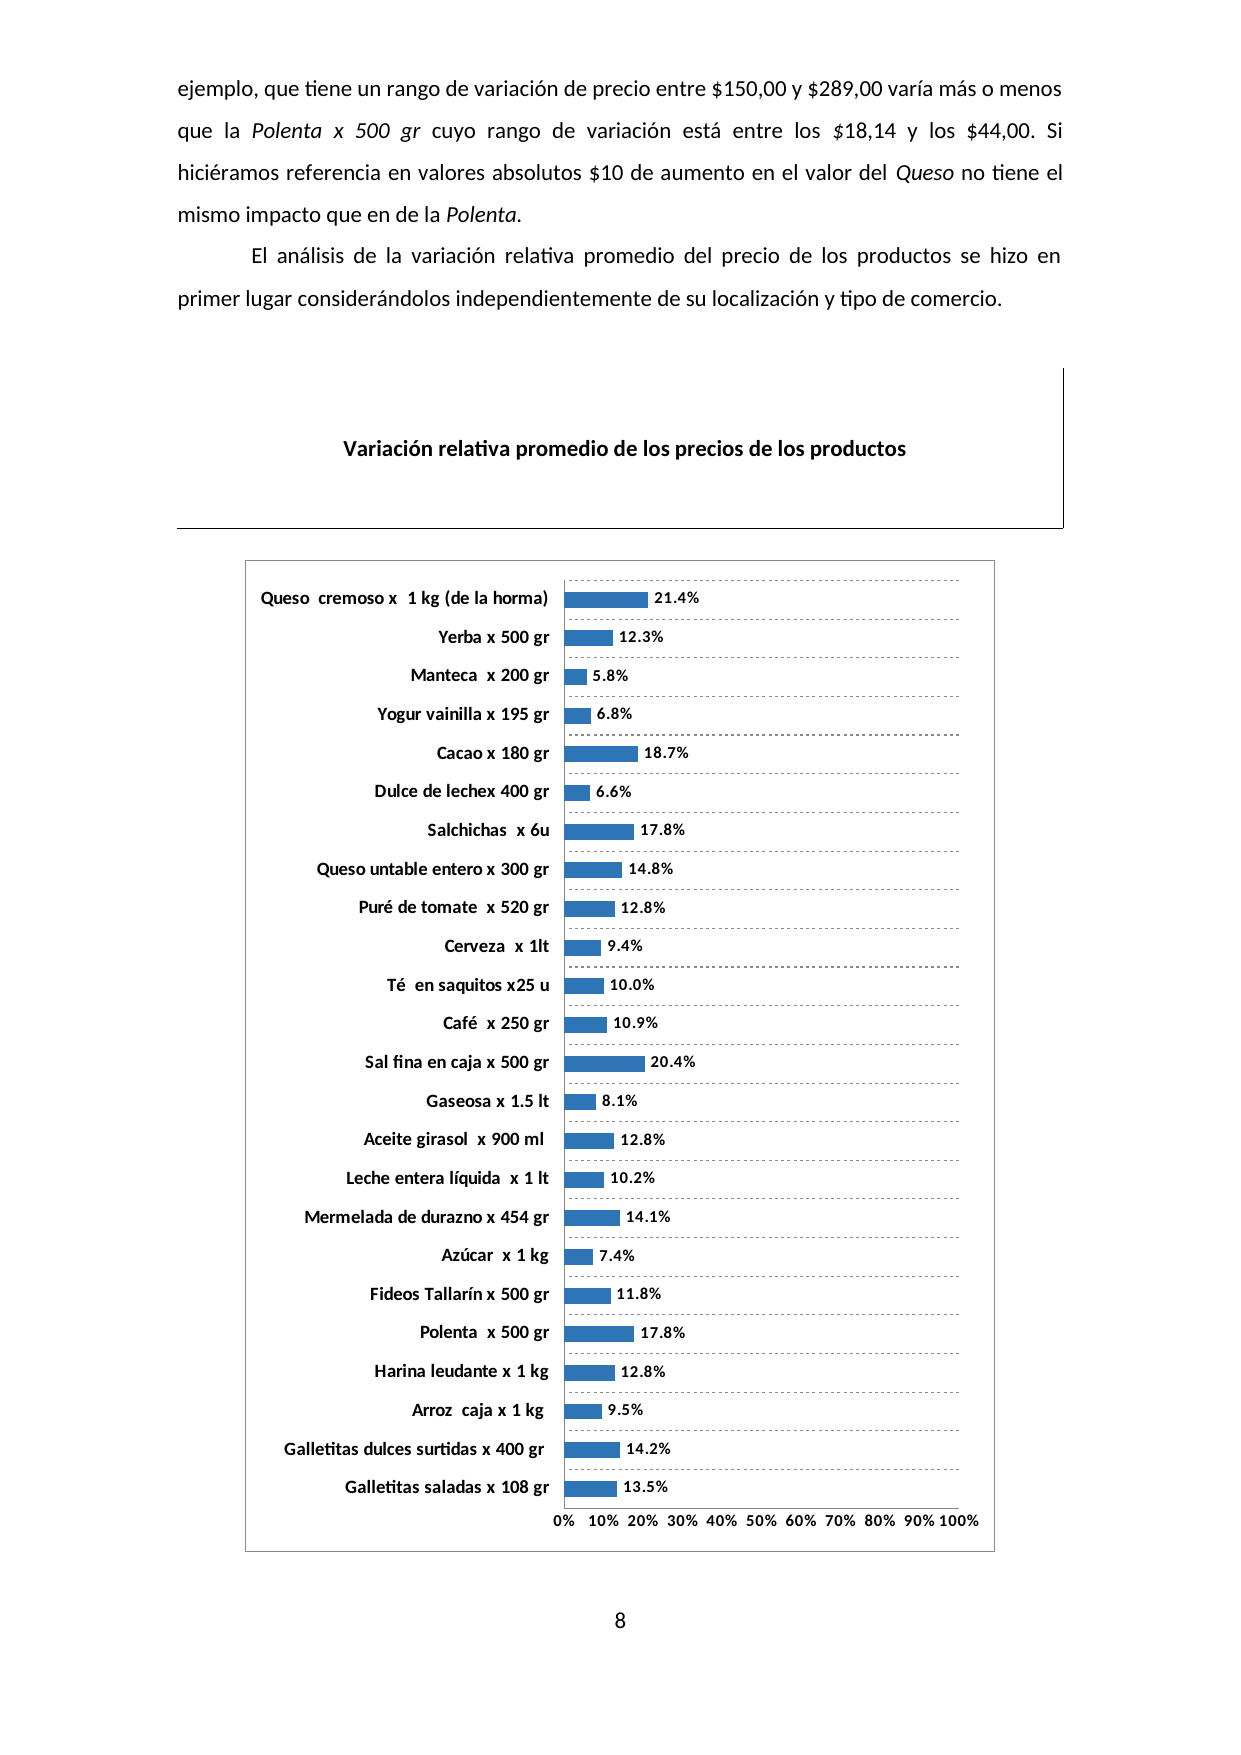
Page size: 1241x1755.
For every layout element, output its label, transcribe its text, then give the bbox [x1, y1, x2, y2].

text ejemplo, que tiene un rango de variación de precio entre $150,00 y $289,00 varía más o menos que la Polenta x 500 gr cuyo rango de variación está entre los $18,14 y los $44,00. Si hiciéramos referencia en valores absolutos $10 de aumento en el valor del Queso no tiene el mismo impacto que en de la Polenta. [177, 74, 1063, 228]
text El análisis de la variación relativa promedio del precio de los productos se hizo en primer lugar considerándolos independientemente de su localización y tipo de comercio. [177, 242, 1063, 312]
subtitle Variación relativa promedio de los precios de los productos [177, 368, 1063, 528]
